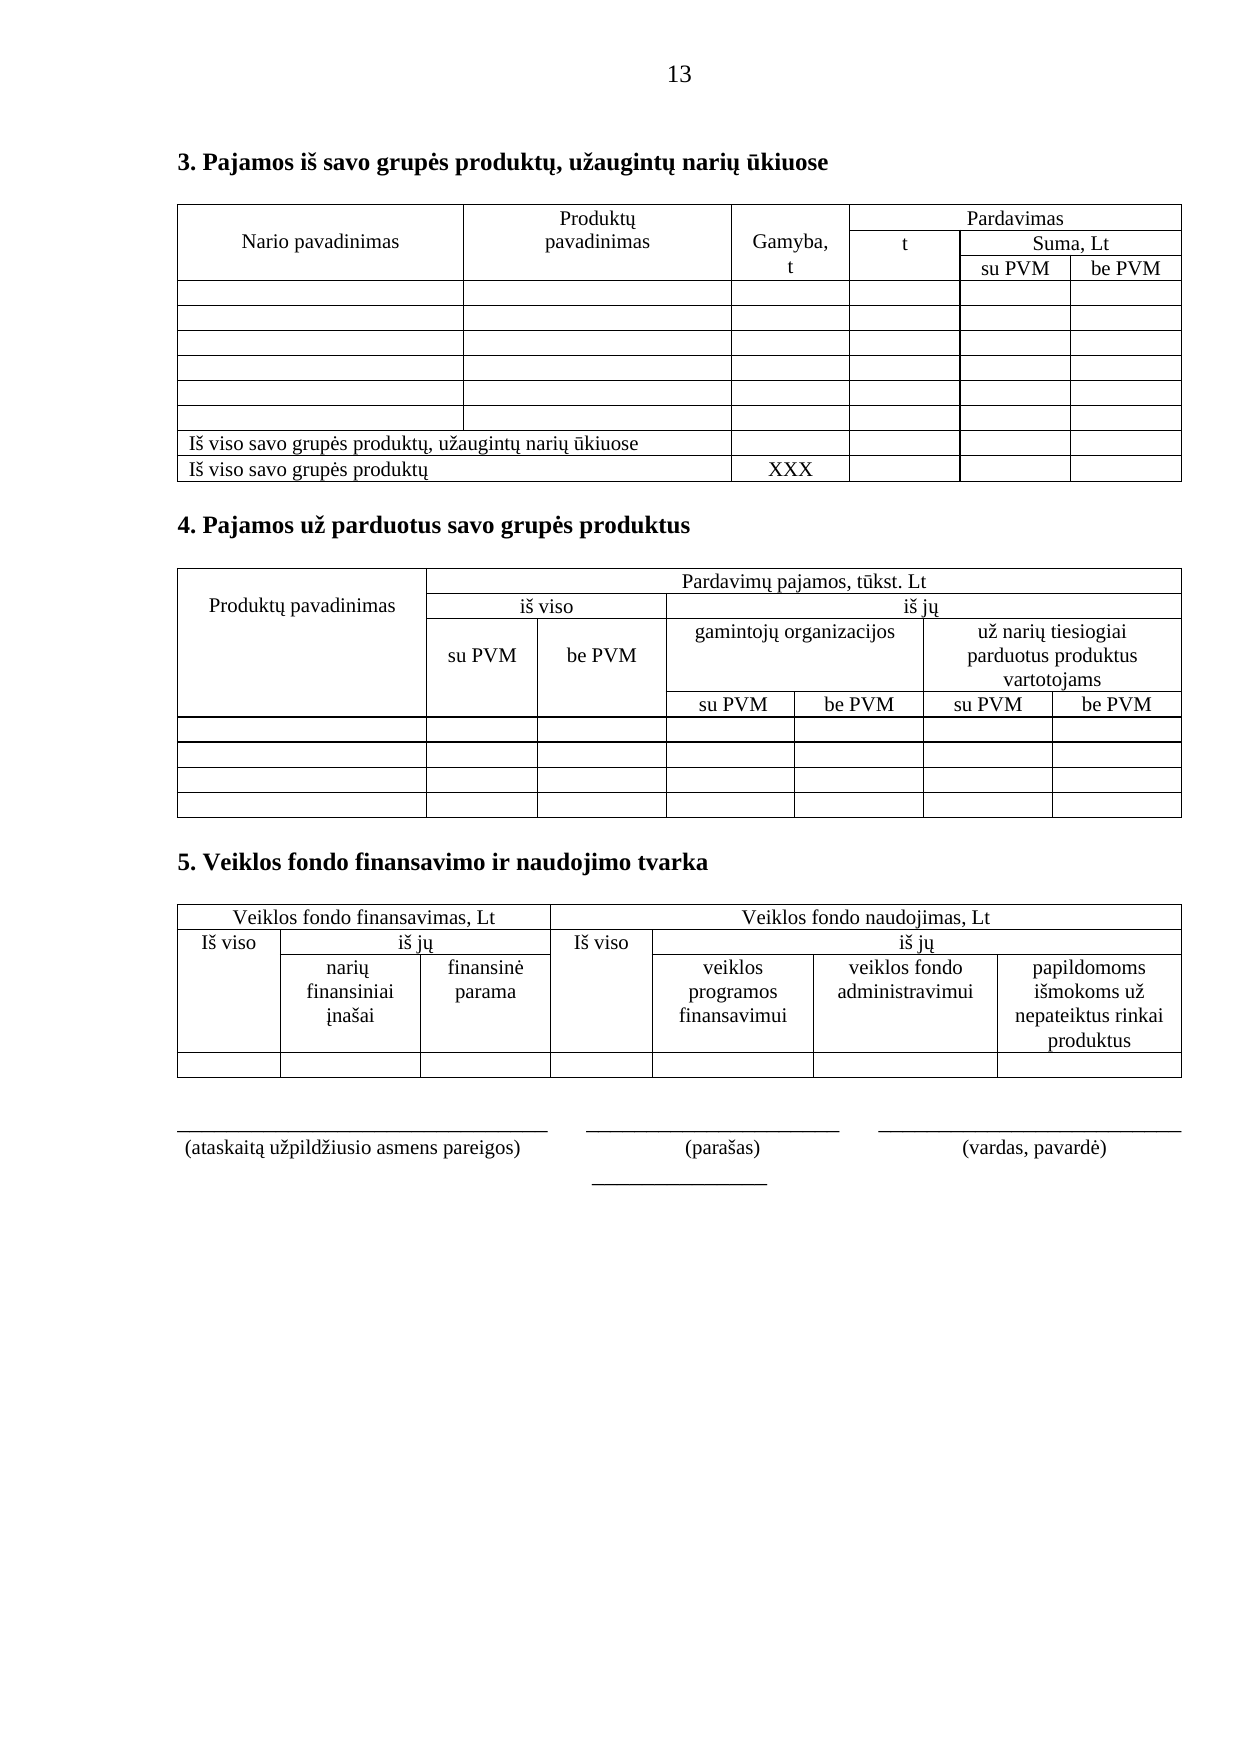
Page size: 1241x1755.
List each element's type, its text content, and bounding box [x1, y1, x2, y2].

text 3. Pajamos iš savo grupės produktų, užaugintų narių ūkiuose [177, 147, 1181, 176]
table_cell [538, 743, 666, 767]
table_cell [427, 743, 537, 767]
table_cell be PVM [1053, 692, 1181, 716]
table_header Pardavimų pajamos, tūkst. Lt [427, 569, 1181, 593]
table_cell be PVM [795, 692, 923, 716]
table_cell [1071, 381, 1181, 405]
text 5. Veiklos fondo finansavimo ir naudojimo tvarka [177, 847, 1181, 875]
table_cell be PVM [1071, 256, 1181, 280]
table_cell su PVM [427, 619, 537, 716]
table_cell [850, 331, 959, 355]
table_cell XXX [732, 456, 849, 481]
table_cell [178, 381, 463, 405]
table_cell [653, 1053, 813, 1077]
table_header Pardavimas [850, 205, 1181, 229]
table_cell [421, 1053, 550, 1077]
table_cell [1071, 431, 1181, 455]
table_cell [1053, 793, 1181, 817]
table_cell [795, 793, 923, 817]
table_cell [850, 431, 959, 455]
table_cell be PVM [538, 619, 666, 716]
table_cell [538, 793, 666, 817]
table_cell [178, 743, 426, 767]
table_cell [178, 718, 426, 741]
table_cell [178, 1053, 280, 1077]
table_cell [1071, 306, 1181, 330]
table_cell [1053, 768, 1181, 792]
table_cell [667, 768, 794, 792]
table_cell [1071, 456, 1181, 481]
table_cell [178, 406, 463, 430]
table_header Produktų pavadinimas [178, 569, 426, 716]
table_cell [732, 406, 849, 430]
table_cell [667, 793, 794, 817]
table_cell [667, 743, 794, 767]
table_cell [464, 381, 731, 405]
table_cell [961, 331, 1070, 355]
table_cell [795, 718, 923, 741]
table_cell [732, 381, 849, 405]
table_cell veiklos fondo administravimui [814, 955, 997, 1052]
table_cell [998, 1053, 1181, 1077]
table_cell [732, 356, 849, 380]
table_cell [961, 306, 1070, 330]
table_cell [427, 793, 537, 817]
table_cell [924, 793, 1052, 817]
table_cell [795, 743, 923, 767]
table_cell [961, 381, 1070, 405]
table_cell [732, 281, 849, 305]
table_cell [427, 718, 537, 741]
table_cell [961, 356, 1070, 380]
table_cell [850, 381, 959, 405]
table_cell [795, 768, 923, 792]
table_cell [281, 1053, 420, 1077]
table_cell iš viso [427, 594, 666, 618]
table_cell [551, 1053, 652, 1077]
table_cell už narių tiesiogiai parduotus produktus vartotojams [924, 619, 1181, 691]
table_cell [464, 331, 731, 355]
table_cell [732, 331, 849, 355]
table_cell t [850, 231, 959, 280]
table_header Veiklos fondo naudojimas, Lt [551, 905, 1181, 929]
table_cell [1071, 406, 1181, 430]
table_cell [464, 356, 731, 380]
table_cell [924, 743, 1052, 767]
table_cell [924, 768, 1052, 792]
table_cell Iš viso [551, 930, 652, 1052]
table_cell [850, 406, 959, 430]
table_cell [850, 456, 959, 481]
table_cell su PVM [961, 256, 1070, 280]
table_cell [1053, 718, 1181, 741]
table_cell [850, 281, 959, 305]
table_cell iš jų [281, 930, 550, 954]
table_cell [427, 768, 537, 792]
table_header Gamyba, t [732, 205, 849, 280]
table_cell [538, 768, 666, 792]
table_cell [1071, 331, 1181, 355]
table_cell [1053, 743, 1181, 767]
table_cell [178, 306, 463, 330]
table_header Veiklos fondo finansavimas, Lt [178, 905, 550, 929]
table_cell [178, 793, 426, 817]
table_cell [961, 406, 1070, 430]
table_cell [178, 356, 463, 380]
table_cell Suma, Lt [961, 231, 1181, 254]
table_cell [538, 718, 666, 741]
table_cell Iš viso [178, 930, 280, 1052]
table_cell [961, 456, 1070, 481]
table_cell iš jų [667, 594, 1181, 618]
table_header Produktų pavadinimas [464, 205, 731, 280]
table_cell iš jų [653, 930, 1181, 954]
table_cell [464, 306, 731, 330]
table_cell papildomoms išmokoms už nepateiktus rinkai produktus [998, 955, 1181, 1052]
table_cell [178, 281, 463, 305]
table_cell finansinė parama [421, 955, 550, 1052]
table_cell [961, 281, 1070, 305]
table_cell [464, 281, 731, 305]
table_cell [732, 306, 849, 330]
table_cell [961, 431, 1070, 455]
table_cell [924, 718, 1052, 741]
table_cell [1071, 281, 1181, 305]
table_header Nario pavadinimas [178, 205, 463, 280]
table_cell gamintojų organizacijos [667, 619, 923, 691]
table_cell [667, 718, 794, 741]
table_cell veiklos programos finansavimui [653, 955, 813, 1052]
table_cell [732, 431, 849, 455]
table_cell narių finansiniai įnašai [281, 955, 420, 1052]
text 4. Pajamos už parduotus savo grupės produktus [177, 510, 1181, 539]
table_cell [1071, 356, 1181, 380]
table_cell [814, 1053, 997, 1077]
table_cell [178, 768, 426, 792]
text ______________ [177, 1159, 1181, 1188]
table_cell [850, 306, 959, 330]
text (ataskaitą užpildžiusio asmens pareigos) (parašas) (vardas, pavardė) [177, 1135, 1181, 1159]
table_cell [178, 331, 463, 355]
table_cell Iš viso savo grupės produktų [178, 456, 731, 481]
table_cell Iš viso savo grupės produktų, užaugintų narių ūkiuose [178, 431, 731, 455]
table_cell su PVM [924, 692, 1052, 716]
table_cell [850, 356, 959, 380]
table_cell su PVM [667, 692, 794, 716]
table_cell [464, 406, 731, 430]
